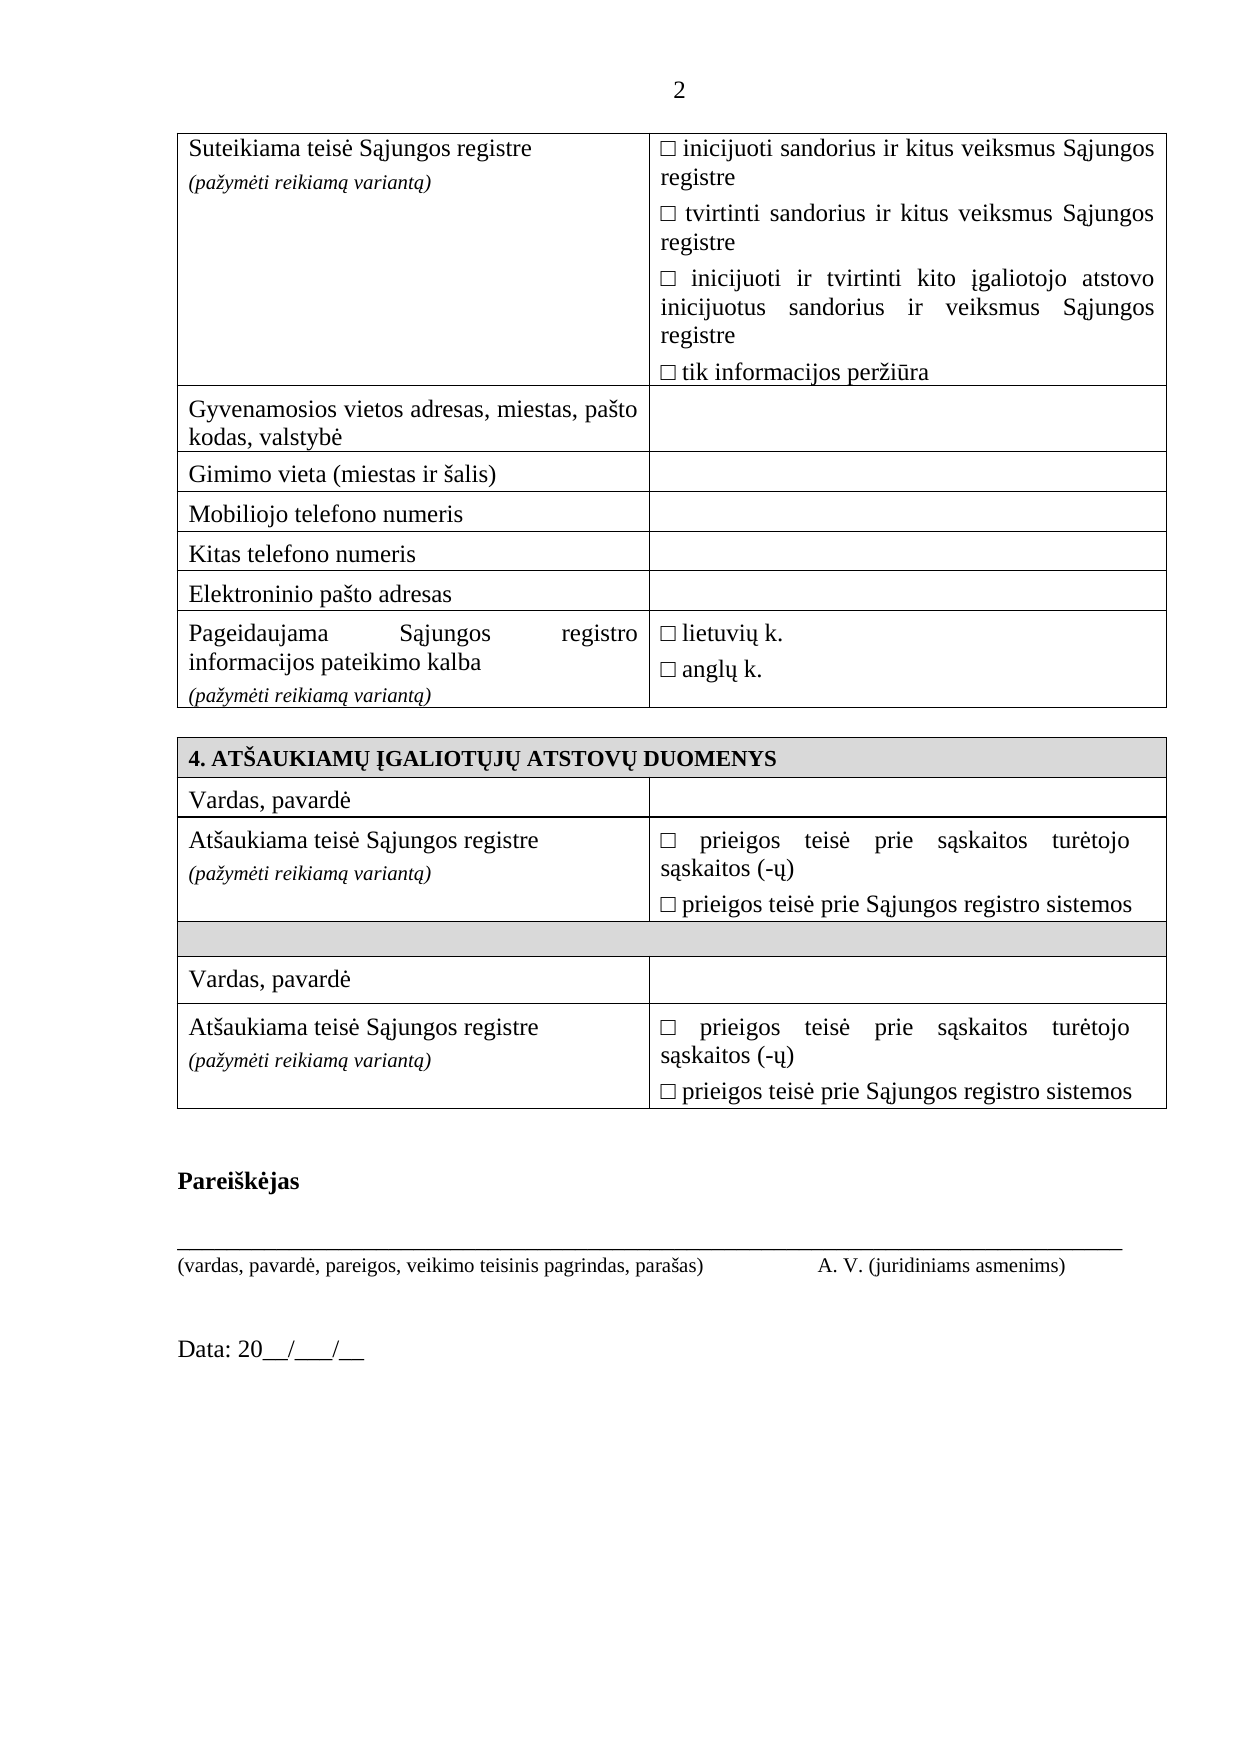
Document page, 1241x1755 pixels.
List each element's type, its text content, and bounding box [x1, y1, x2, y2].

table_cell Atšaukiama teisė Sąjungos registre (pažymėti reikiamą variantą) [178, 818, 649, 921]
table_cell Pageidaujama Sąjungos registro informacijos pateikimo kalba (pažymėti reikiamą variantą) [178, 611, 649, 707]
text (vardas, pavardė, pareigos, veikimo teisinis pagrindas, parašas) A. V. (juridiniams asmenims) [177, 1253, 1066, 1277]
table_cell [178, 922, 1166, 956]
table_cell Kitas telefono numeris [178, 532, 649, 570]
table_header 4. ATŠAUKIAMŲ ĮGALIOTŲJŲ ATSTOVŲ DUOMENYS [178, 738, 1166, 777]
table_cell Vardas, pavardė [178, 957, 649, 1003]
text Data: 20__/___/__ [177, 1334, 1181, 1363]
table_cell [650, 452, 1166, 491]
table_cell □ lietuvių k. □ anglų k. [650, 611, 1166, 707]
table_cell [650, 492, 1166, 531]
table_cell □ inicijuoti sandorius ir kitus veiksmus Sąjungos registre □ tvirtinti sandorius ir kitus veiksmus Sąjungos registre □ inicijuoti ir tvirtinti kito įgaliotojo atstovo inicijuotus sandorius ir veiksmus Sąjungos registre □ tik informacijos peržiūra [650, 134, 1166, 385]
table_cell [650, 571, 1166, 610]
table_cell [650, 778, 1166, 816]
table_cell Vardas, pavardė [178, 778, 649, 816]
table_cell Atšaukiama teisė Sąjungos registre (pažymėti reikiamą variantą) [178, 1004, 649, 1108]
table_cell □ prieigos teisė prie sąskaitos turėtojo sąskaitos (-ų) □ prieigos teisė prie Sąjungos registro sistemos [650, 1004, 1166, 1108]
table_cell [650, 957, 1166, 1003]
text Pareiškėjas [177, 1166, 1181, 1195]
table_cell Mobiliojo telefono numeris [178, 492, 649, 531]
table_cell Suteikiama teisė Sąjungos registre (pažymėti reikiamą variantą) [178, 134, 649, 385]
table_cell Elektroninio pašto adresas [178, 571, 649, 610]
table_cell Gyvenamosios vietos adresas, miestas, pašto kodas, valstybė [178, 386, 649, 451]
table_cell [650, 532, 1166, 570]
table_cell □ prieigos teisė prie sąskaitos turėtojo sąskaitos (-ų) □ prieigos teisė prie Sąjungos registro sistemos [650, 818, 1166, 921]
table_cell Gimimo vieta (miestas ir šalis) [178, 452, 649, 491]
table_cell [650, 386, 1166, 451]
